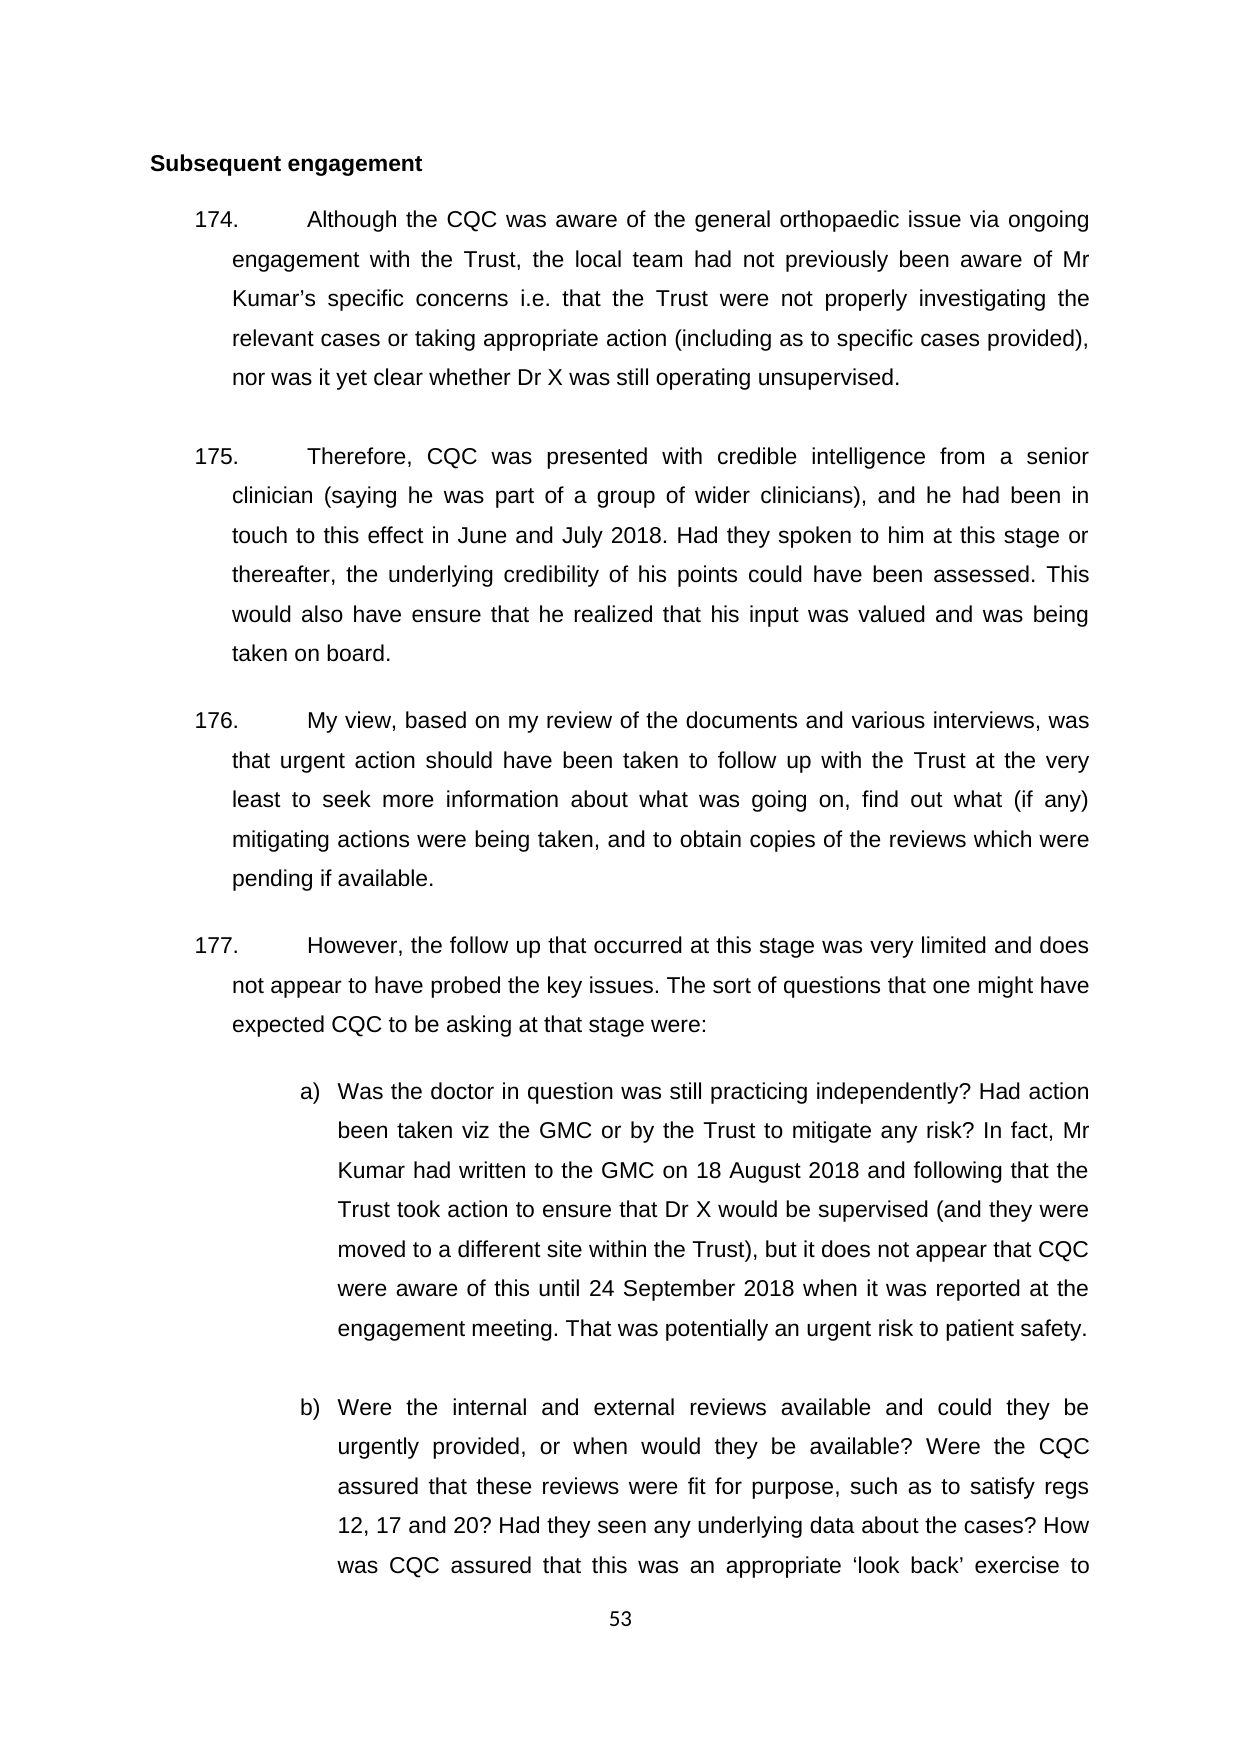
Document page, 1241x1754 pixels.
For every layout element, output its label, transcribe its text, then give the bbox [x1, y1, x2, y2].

list Therefore, CQC was presented with credible intelligence from a senior clinician (saying he was part of a group of wider clinicians), and he had been in touch to this effect in June and July 2018. Had they spoken to him at this stage or thereafter, the underlying credibility of his points could have been assessed. This would also have ensure that he realized that his input was valued and was being taken on board. [194, 443, 1090, 667]
list Were the internal and external reviews available and could they be urgently provided, or when would they be available? Were the CQC assured that these reviews were fit for purpose, such as to satisfy regs 12, 17 and 20? Had they seen any underlying data about the cases? How was CQC assured that this was an appropriate ‘look back’ exercise to [300, 1394, 1090, 1578]
text Subsequent engagement [150, 150, 1090, 176]
list However, the follow up that occurred at this stage was very limited and does not appear to have probed the key issues. The sort of questions that one might have expected CQC to be asking at that stage were: [194, 932, 1090, 1037]
list Was the doctor in question was still practicing independently? Had action been taken viz the GMC or by the Trust to mitigate any risk? In fact, Mr Kumar had written to the GMC on 18 August 2018 and following that the Trust took action to ensure that Dr X would be supervised (and they were moved to a different site within the Trust), but it does not appear that CQC were aware of this until 24 September 2018 when it was reported at the engagement meeting. That was potentially an urgent risk to patient safety. [300, 1078, 1090, 1341]
list Although the CQC was aware of the general orthopaedic issue via ongoing engagement with the Trust, the local team had not previously been aware of Mr Kumar’s specific concerns i.e. that the Trust were not properly investigating the relevant cases or taking appropriate action (including as to specific cases provided), nor was it yet clear whether Dr X was still operating unsupervised. [194, 206, 1090, 390]
list My view, based on my review of the documents and various interviews, was that urgent action should have been taken to follow up with the Trust at the very least to seek more information about what was going on, find out what (if any) mitigating actions were being taken, and to obtain copies of the reviews which were pending if available. [194, 707, 1090, 892]
